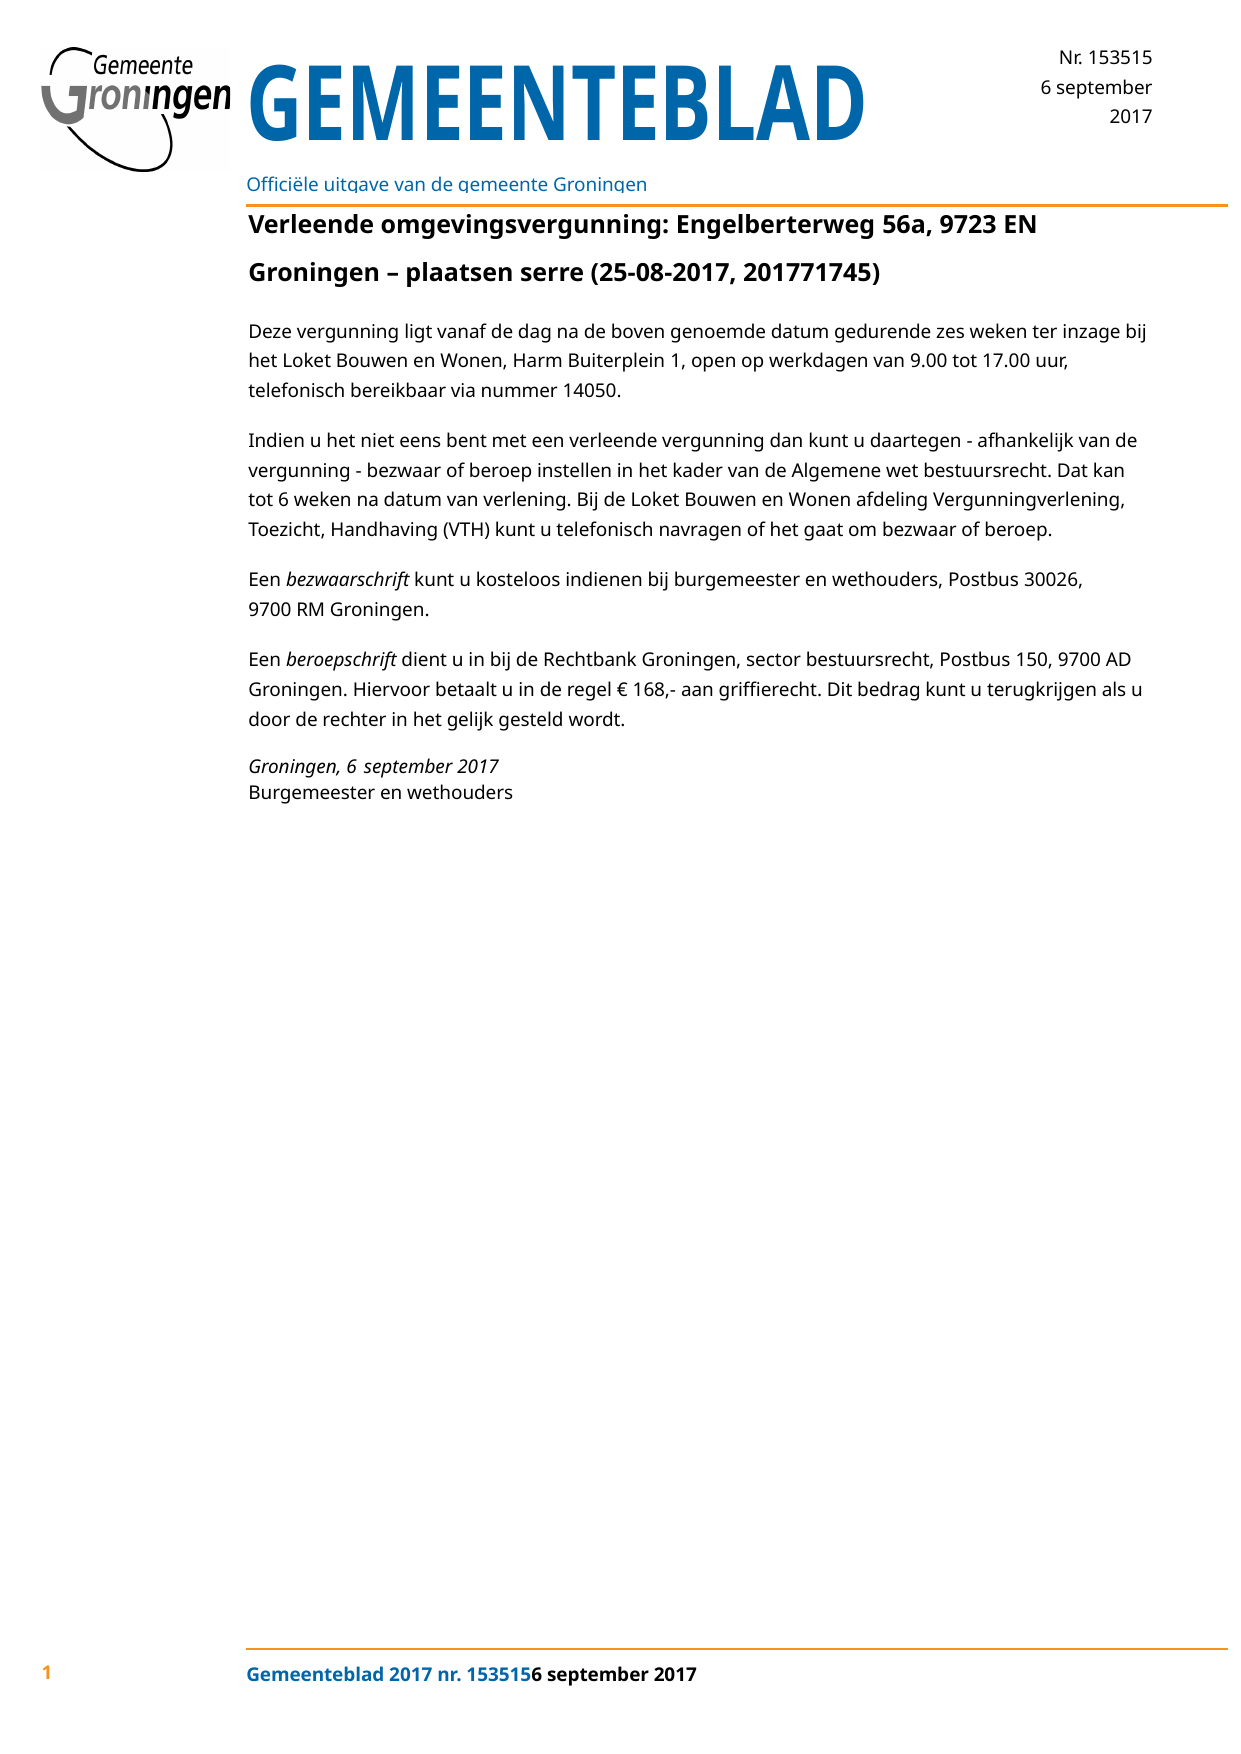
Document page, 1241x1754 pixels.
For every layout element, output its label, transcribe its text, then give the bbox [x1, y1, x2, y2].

text Verleende omgevingsvergunning: Engelberterweg 56a, 9723 EN Groningen – plaatsen serre (25-08-2017, 201771745) [248, 207, 1152, 288]
text Groningen, 6 september 2017 [248, 754, 1152, 779]
text Een beroepschrift dient u in bij de Rechtbank Groningen, sector bestuursrecht, Postbus 150, 9700 AD Groningen. Hiervoor betaalt u in de regel € 168,- aan griffierecht. Dit bedrag kunt u terugkrijgen als u door de rechter in het gelijk gesteld wordt. [248, 647, 1152, 732]
text Een bezwaarschrift kunt u kosteloos indienen bij burgemeester en wethouders, Postbus 30026, 9700 RM Groningen. [248, 567, 1152, 622]
text Burgemeester en wethouders [248, 779, 1152, 805]
text Indien u het niet eens bent met een verleende vergunning dan kunt u daartegen - afhankelijk van de vergunning - bezwaar of beroep instellen in het kader van de Algemene wet bestuursrecht. Dat kan tot 6 weken na datum van verlening. Bij de Loket Bouwen en Wonen afdeling Vergunningverlening, Toezicht, Handhaving (VTH) kunt u telefonisch navragen of het gaat om bezwaar of beroep. [248, 427, 1152, 542]
picture [41, 47, 231, 172]
text Deze vergunning ligt vanaf de dag na de boven genoemde datum gedurende zes weken ter inzage bij het Loket Bouwen en Wonen, Harm Buiterplein 1, open op werkdagen van 9.00 tot 17.00 uur, telefonisch bereikbaar via nummer 14050. [248, 318, 1152, 403]
